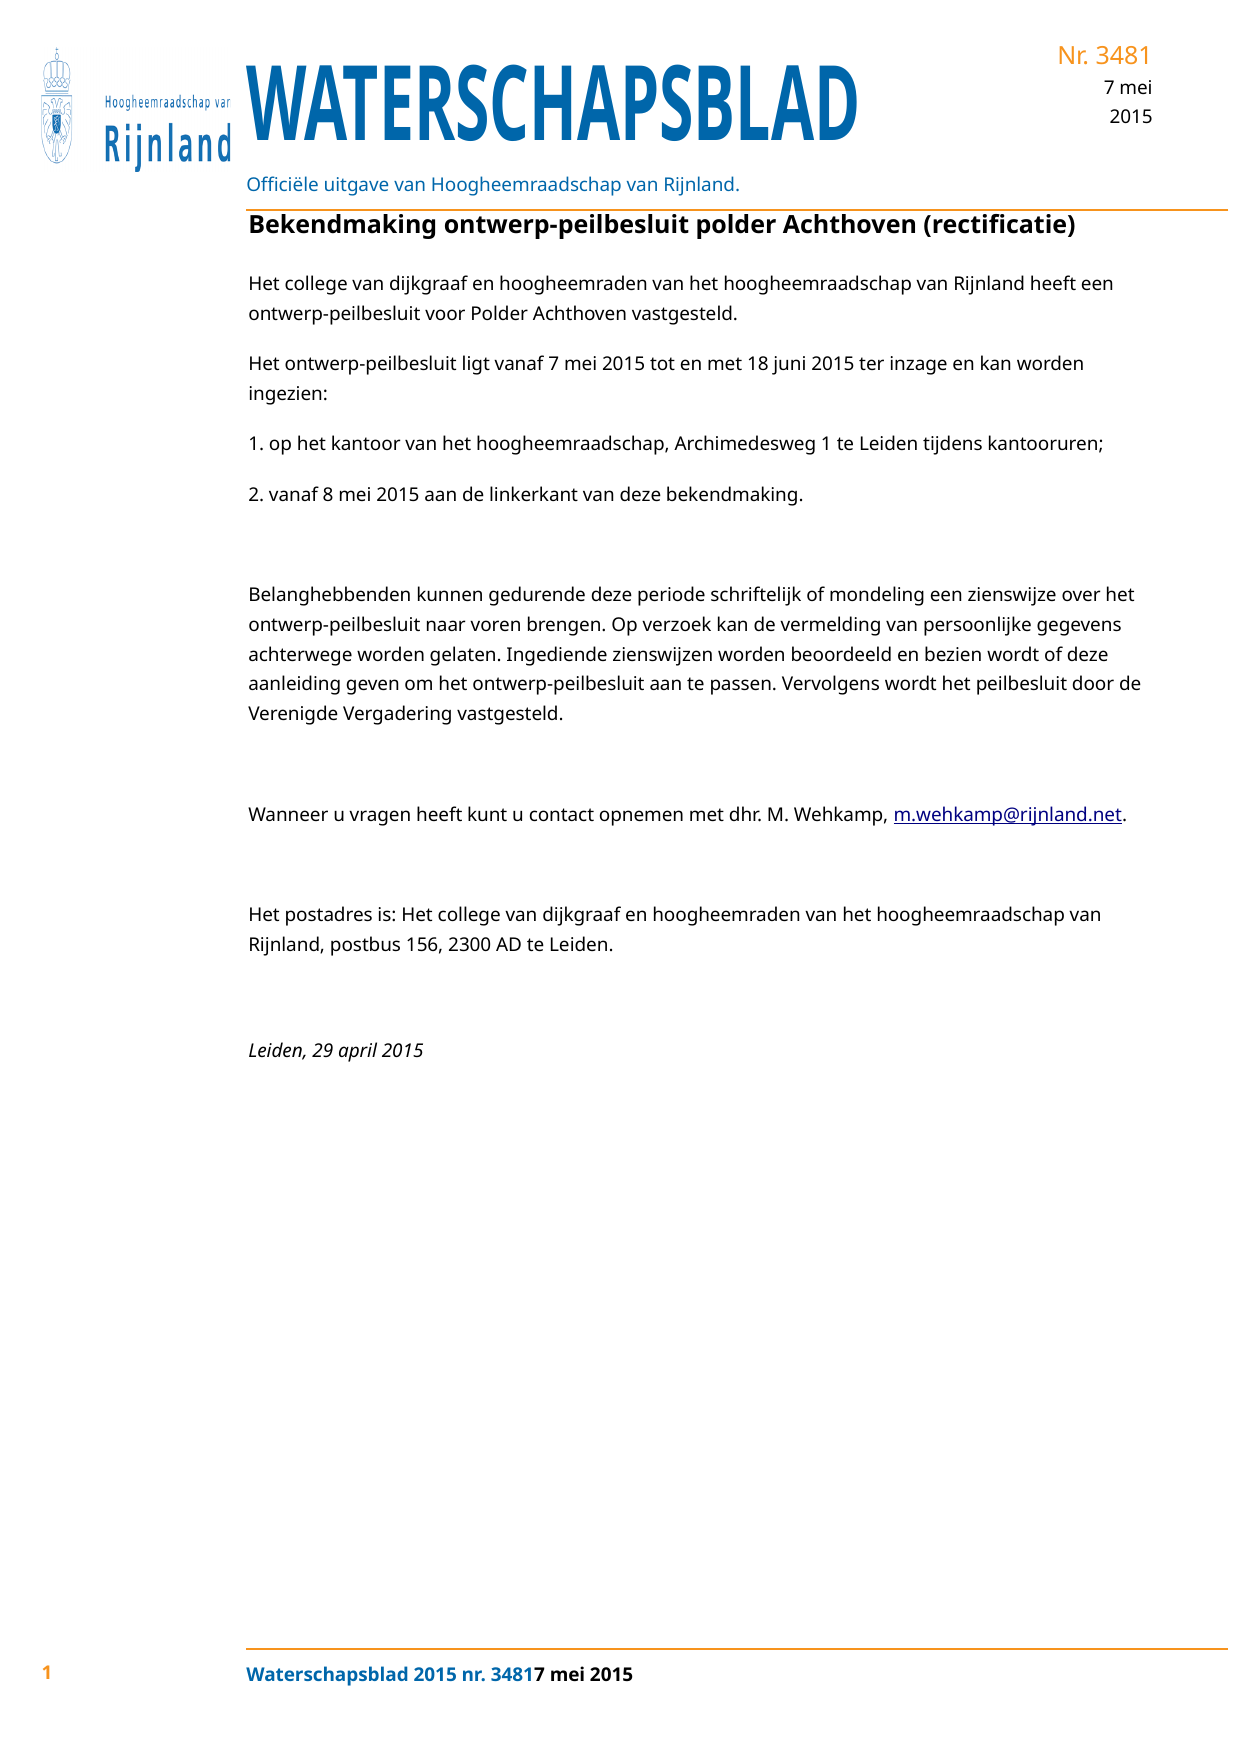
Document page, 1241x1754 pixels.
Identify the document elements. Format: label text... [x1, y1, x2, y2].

text Leiden, 29 april 2015 [248, 1037, 1152, 1063]
text Wanneer u vragen heeft kunt u contact opnemen met dhr. M. Wehkamp, m.wehkamp@rijnland.net. [248, 801, 1152, 826]
text Bekendmaking ontwerp-peilbesluit polder Achthoven (rectificatie) [248, 211, 1152, 241]
text 1. op het kantoor van het hoogheemraadschap, Archimedesweg 1 te Leiden tijdens kantooruren; [248, 430, 1152, 456]
picture [41, 47, 231, 172]
text Het college van dijkgraaf en hoogheemraden van het hoogheemraadschap van Rijnland heeft een ontwerp-peilbesluit voor Polder Achthoven vastgesteld. [248, 270, 1152, 326]
text Belanghebbenden kunnen gedurende deze periode schriftelijk of mondeling een zienswijze over het ontwerp-peilbesluit naar voren brengen. Op verzoek kan de vermelding van persoonlijke gegevens achterwege worden gelaten. Ingediende zienswijzen worden beoordeeld en bezien wordt of deze aanleiding geven om het ontwerp-peilbesluit aan te passen. Vervolgens wordt het peilbesluit door de Verenigde Vergadering vastgesteld. [248, 582, 1152, 726]
text Het ontwerp-peilbesluit ligt vanaf 7 mei 2015 tot en met 18 juni 2015 ter inzage en kan worden ingezien: [248, 350, 1152, 406]
text Het postadres is: Het college van dijkgraaf en hoogheemraden van het hoogheemraadschap van Rijnland, postbus 156, 2300 AD te Leiden. [248, 902, 1152, 957]
text 2. vanaf 8 mei 2015 aan de linkerkant van deze bekendmaking. [248, 481, 1152, 506]
